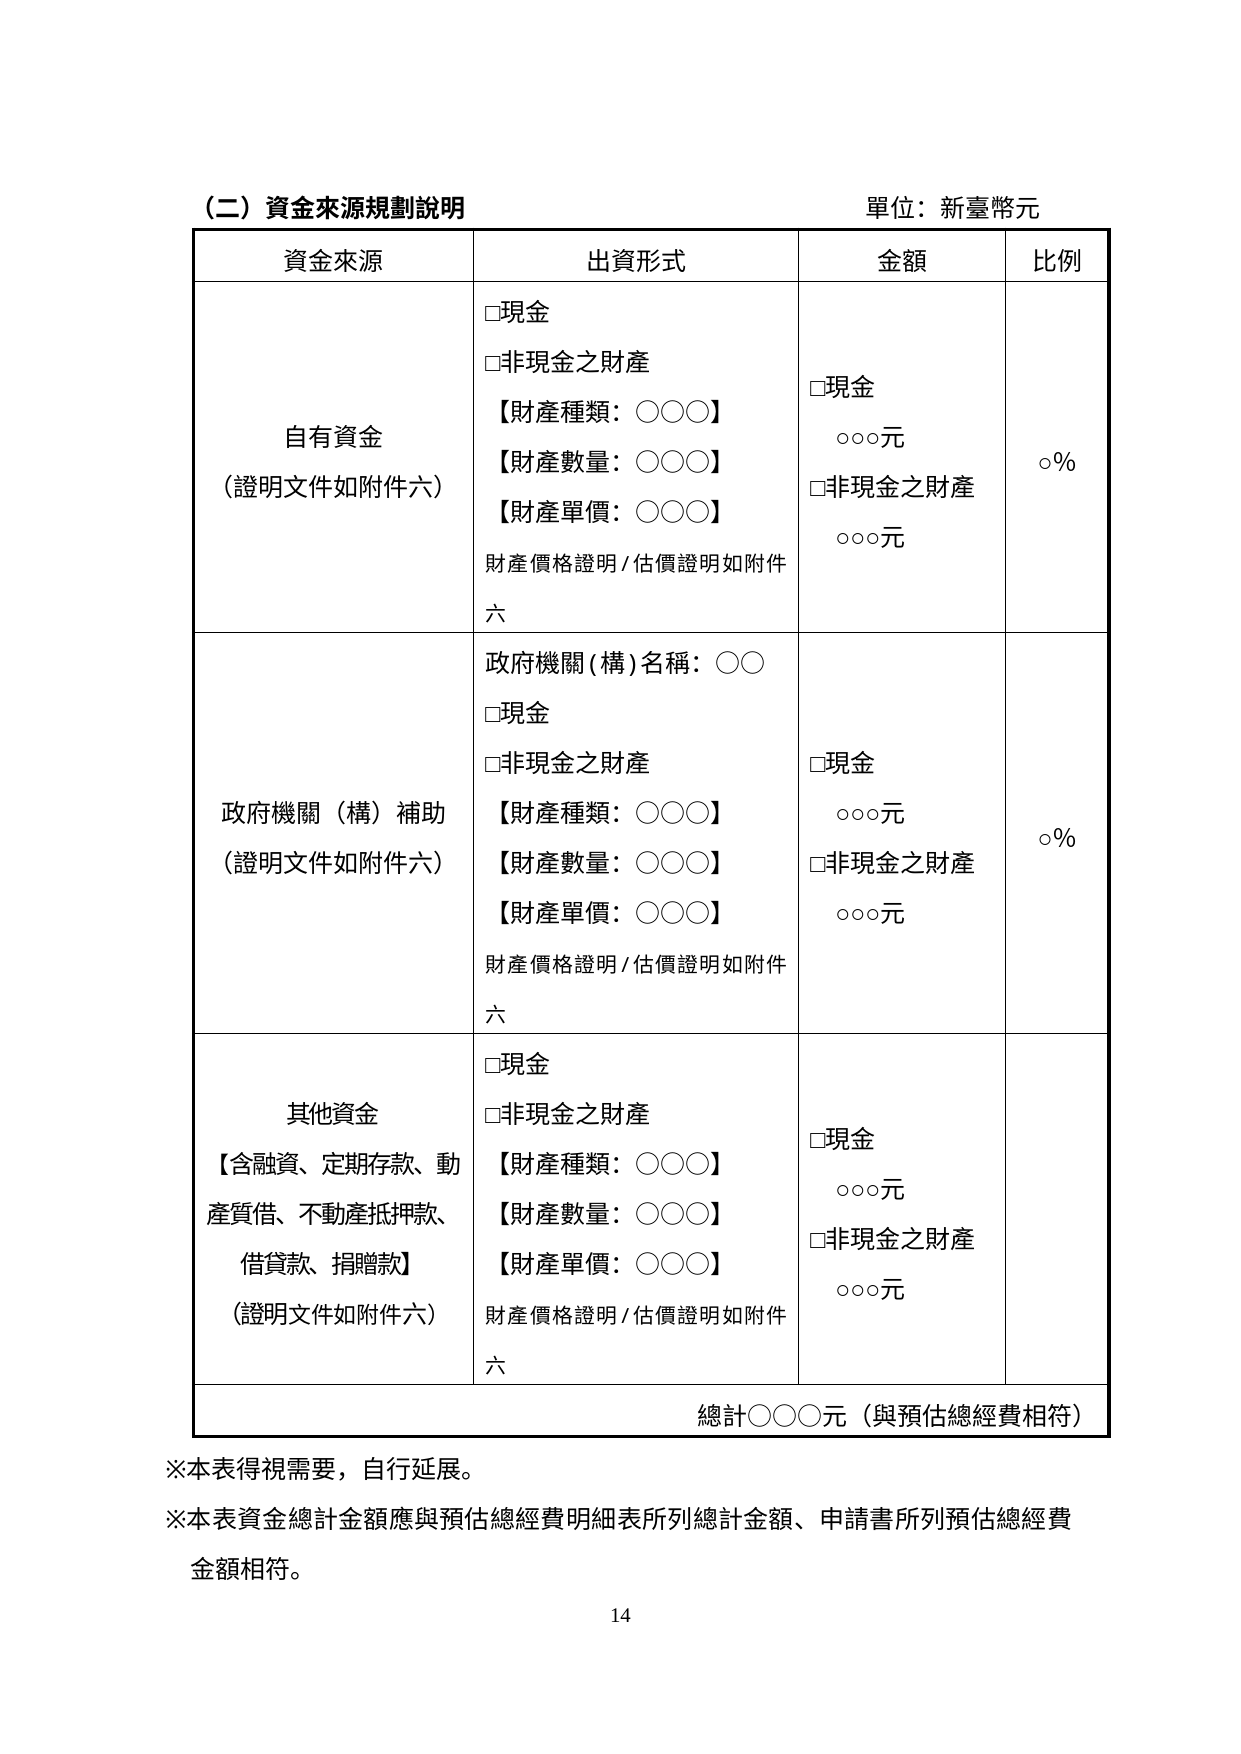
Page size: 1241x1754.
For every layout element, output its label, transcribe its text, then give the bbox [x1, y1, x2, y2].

text ※本表得視需要，自行延展。 [165, 1438, 1075, 1488]
table_header 比例 [1006, 231, 1107, 281]
table_cell □現金 ○○○元 □非現金之財產 ○○○元 [799, 1034, 1005, 1384]
table_cell ○％ [1006, 633, 1107, 1033]
table_cell □現金 □非現金之財產 【財產種類：○○○】 【財產數量：○○○】 【財產單價：○○○】 財產價格證明/估價證明如附件六 [474, 1034, 798, 1384]
table_cell □現金 ○○○元 □非現金之財產 ○○○元 [799, 282, 1005, 632]
text ※本表資金總計金額應與預估總經費明細表所列總計金額、申請書所列預估總經費金額相符。 [165, 1488, 1075, 1588]
table_header 資金來源 [195, 231, 473, 281]
table_cell □現金 □非現金之財產 【財產種類：○○○】 【財產數量：○○○】 【財產單價：○○○】 財產價格證明/估價證明如附件六 [474, 282, 798, 632]
table_cell 政府機關（構）補助 （證明文件如附件六） [195, 633, 473, 1033]
table_cell 總計○○○元（與預估總經費相符） [195, 1385, 1107, 1435]
table_cell 政府機關(構)名稱：○○ □現金 □非現金之財產 【財產種類：○○○】 【財產數量：○○○】 【財產單價：○○○】 財產價格證明/估價證明如附件六 [474, 633, 798, 1033]
table_cell 自有資金 （證明文件如附件六） [195, 282, 473, 632]
table_header 金額 [799, 231, 1005, 281]
text （二）資金來源規劃說明 單位：新臺幣元 [190, 178, 1075, 228]
table_cell ○％ [1006, 282, 1107, 632]
table_cell [1006, 1034, 1107, 1384]
table_cell 其他資金 【含融資、定期存款、動產質借、不動產抵押款、借貸款、捐贈款】 （證明文件如附件六） [195, 1034, 473, 1384]
table_header 出資形式 [474, 231, 798, 281]
table_cell □現金 ○○○元 □非現金之財產 ○○○元 [799, 633, 1005, 1033]
